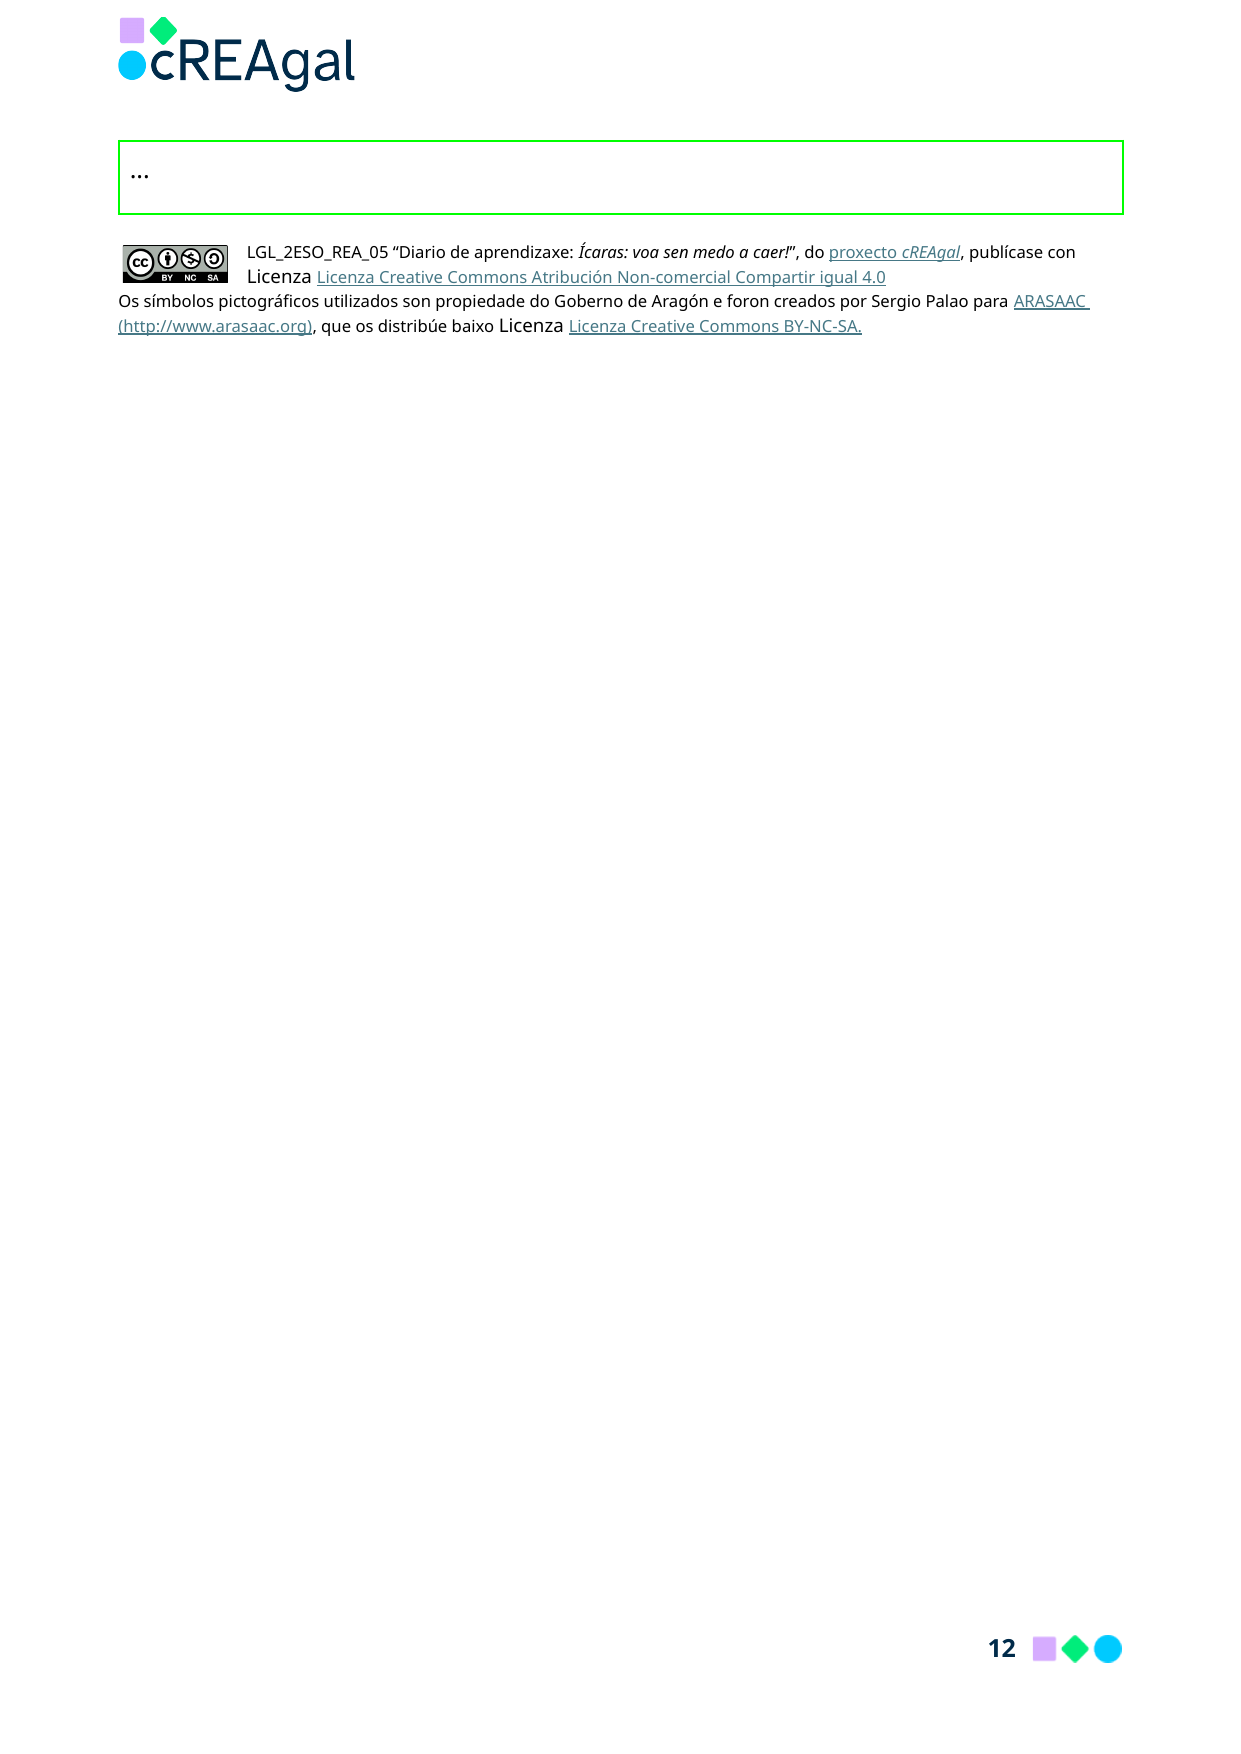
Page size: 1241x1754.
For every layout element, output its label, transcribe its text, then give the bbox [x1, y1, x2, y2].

picture [1111, 1652, 1122, 1663]
picture [1112, 1635, 1122, 1646]
table_header ... [120, 142, 1122, 213]
text Os símbolos pictográficos utilizados son propiedade do Goberno de Aragón e foron creados por Sergio Palao para ARASAAC (http://www.arasaac.org), que os distribúe baixo Licenza Licenza Creative Commons BY-NC-SA. [118, 289, 1122, 337]
picture [122, 245, 228, 283]
picture [118, 17, 355, 92]
picture [1032, 1635, 1105, 1663]
text LGL_2ESO_REA_05 “Diario de aprendizaxe: Ícaras: voa sen medo a caer!”, do proxecto cREAgal, publícase con Licenza Licenza Creative Commons Atribución Non-comercial Compartir igual 4.0 [118, 241, 1122, 289]
